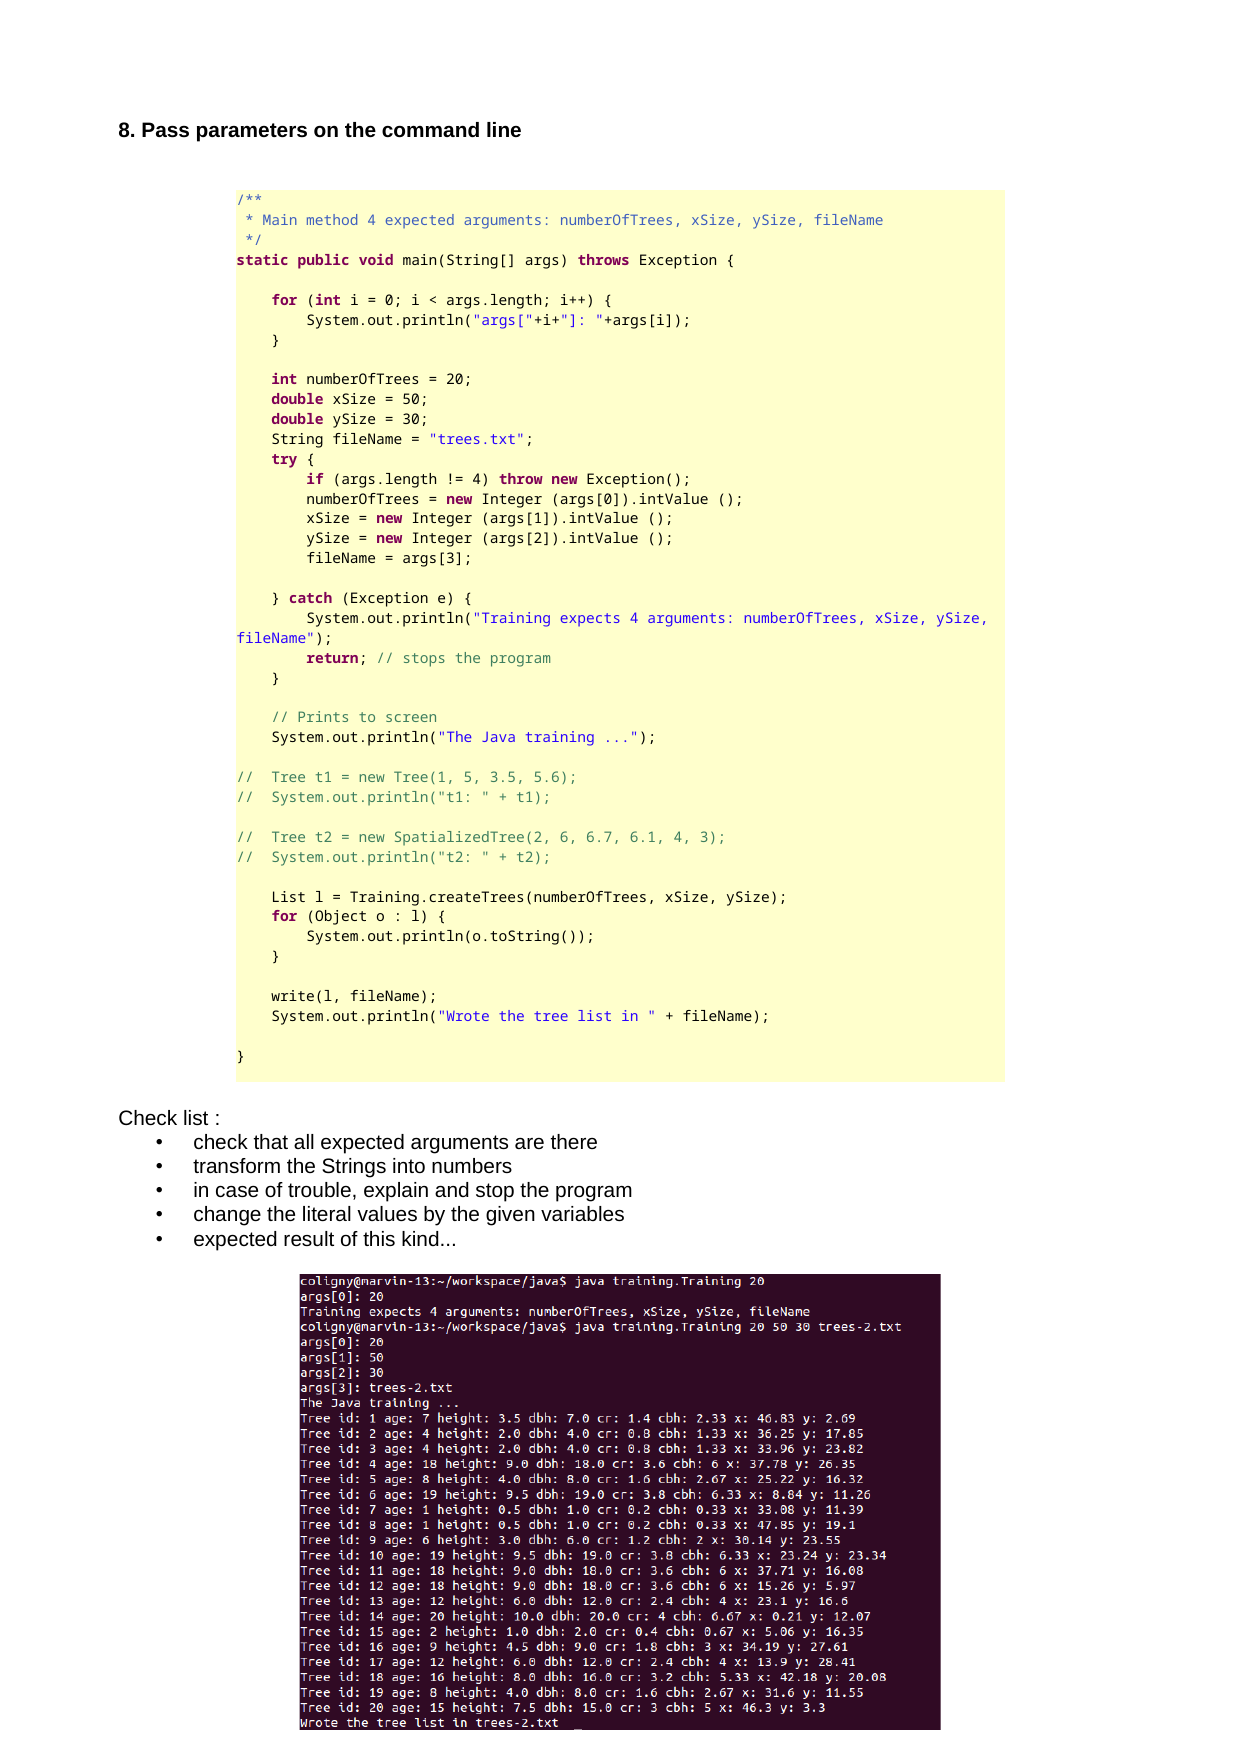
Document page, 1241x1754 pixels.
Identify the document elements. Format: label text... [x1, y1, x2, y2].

table_header /** * Main method 4 expected arguments: numberOfTrees, xSize, ySize, fileName */ static public void main(String[] args) throws Exception { for (int i = 0; i < args.length; i++) { System.out.println("args["+i+"]: "+args[i]); } int numberOfTrees = 20; double xSize = 50; double ySize = 30; String fileName = "trees.txt"; try { if (args.length != 4) throw new Exception(); numberOfTrees = new Integer (args[0]).intValue (); xSize = new Integer (args[1]).intValue (); ySize = new Integer (args[2]).intValue (); fileName = args[3]; } catch (Exception e) { System.out.println("Training expects 4 arguments: numberOfTrees, xSize, ySize, fileName"); return; // stops the program } // Prints to screen System.out.println("The Java training ..."); // Tree t1 = new Tree(1, 5, 3.5, 5.6); // System.out.println("t1: " + t1); // Tree t2 = new SpatializedTree(2, 6, 6.7, 6.1, 4, 3); // System.out.println("t2: " + t2); List l = Training.createTrees(numberOfTrees, xSize, ySize); for (Object o : l) { System.out.println(o.toString()); } write(l, fileName); System.out.println("Wrote the tree list in " + fileName); } [236, 210, 1005, 1065]
list check that all expected arguments are there [156, 1130, 1122, 1154]
text Check list : [118, 1106, 1122, 1130]
picture [299, 1274, 941, 1730]
text 8. Pass parameters on the command line [118, 118, 1122, 142]
list change the literal values by the given variables [156, 1202, 1122, 1226]
list expected result of this kind... [156, 1226, 1122, 1250]
table_header [120, 190, 236, 1082]
list transform the Strings into numbers [156, 1154, 1122, 1178]
list in case of trouble, explain and stop the program [156, 1178, 1122, 1202]
table_header [1005, 190, 1122, 1082]
